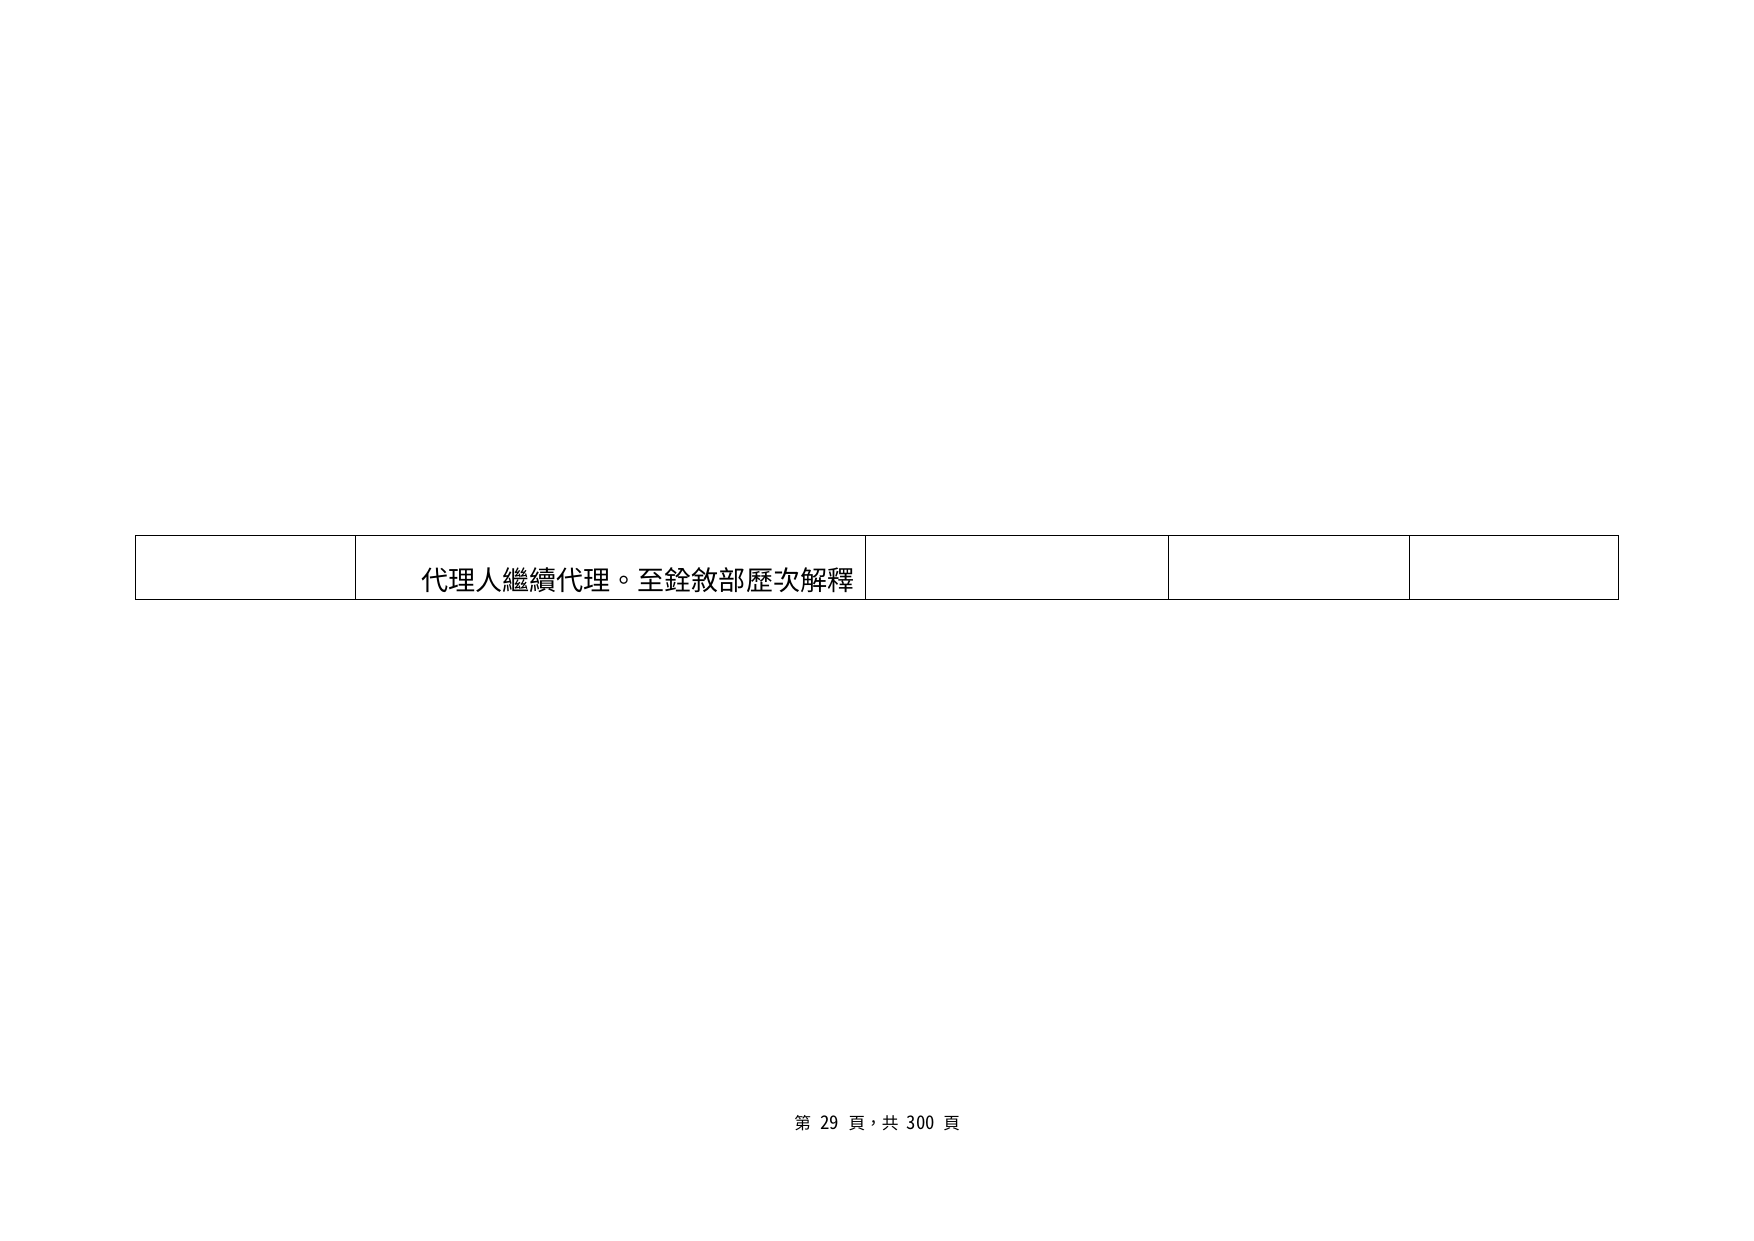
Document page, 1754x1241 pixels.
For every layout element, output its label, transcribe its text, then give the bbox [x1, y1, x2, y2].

table_cell [1410, 536, 1618, 599]
table_cell [866, 536, 1168, 599]
table_cell [1169, 536, 1409, 599]
table_cell [136, 536, 355, 599]
table_cell 查銓敘部97年3月10日部銓五字第0972909960號書函、105年3月24日部銓五字第1054085067號函、106年3月3日部銓五字第1064198975號函及111年8月26日部銓三字第1115485424號函，放寬依聘用人員聘用條例以年度契約定期聘用之人員，於因安胎事由之請假、流產假、產前假、娩假等請假期間及育嬰留職停薪期間所遺業務，得再進用聘用人員代理其職務；惟是類聘用人員於上開以外之假別（例如公差、公假、慰勞假等）所遺業務，則不得再進用聘用人員代理其職務。 為因應我國少子女化現象及配合鼓勵生育政策，考量為利機關即時業務銜接，並簡化行政程序，上開聘用人員與安胎事由之請假、產前假、流產假、娩假及育嬰留職停薪前後連接之各種假別期間，如機關現職人員確實無法代理，得再進用聘用人員代理其職務。另為利機關實務作業，與上開請假或留職停薪期間相連之補休假及例假日視為連續，得由原進用之職務代理人繼續代理。至銓敘部歷次解釋與本函未合部分，自即日起停止適用。 茲舉例說明如下： 某聘用人員甲分娩前申請與娩假連接之慰勞假，娩假請畢後續請慰勞假、事假、病假及補休假等，再辦理育嬰留職停薪，嗣於回職復薪時旋即接續申請事假等其他假別，上開連續期間得再進用聘用人員代理其職務。 某聘用人員乙流產假末日為星期五，其於次星期一續請病假，上開流產假至病假期間視為連續，得再進用聘用人員代理其職務。 [356, 536, 865, 599]
